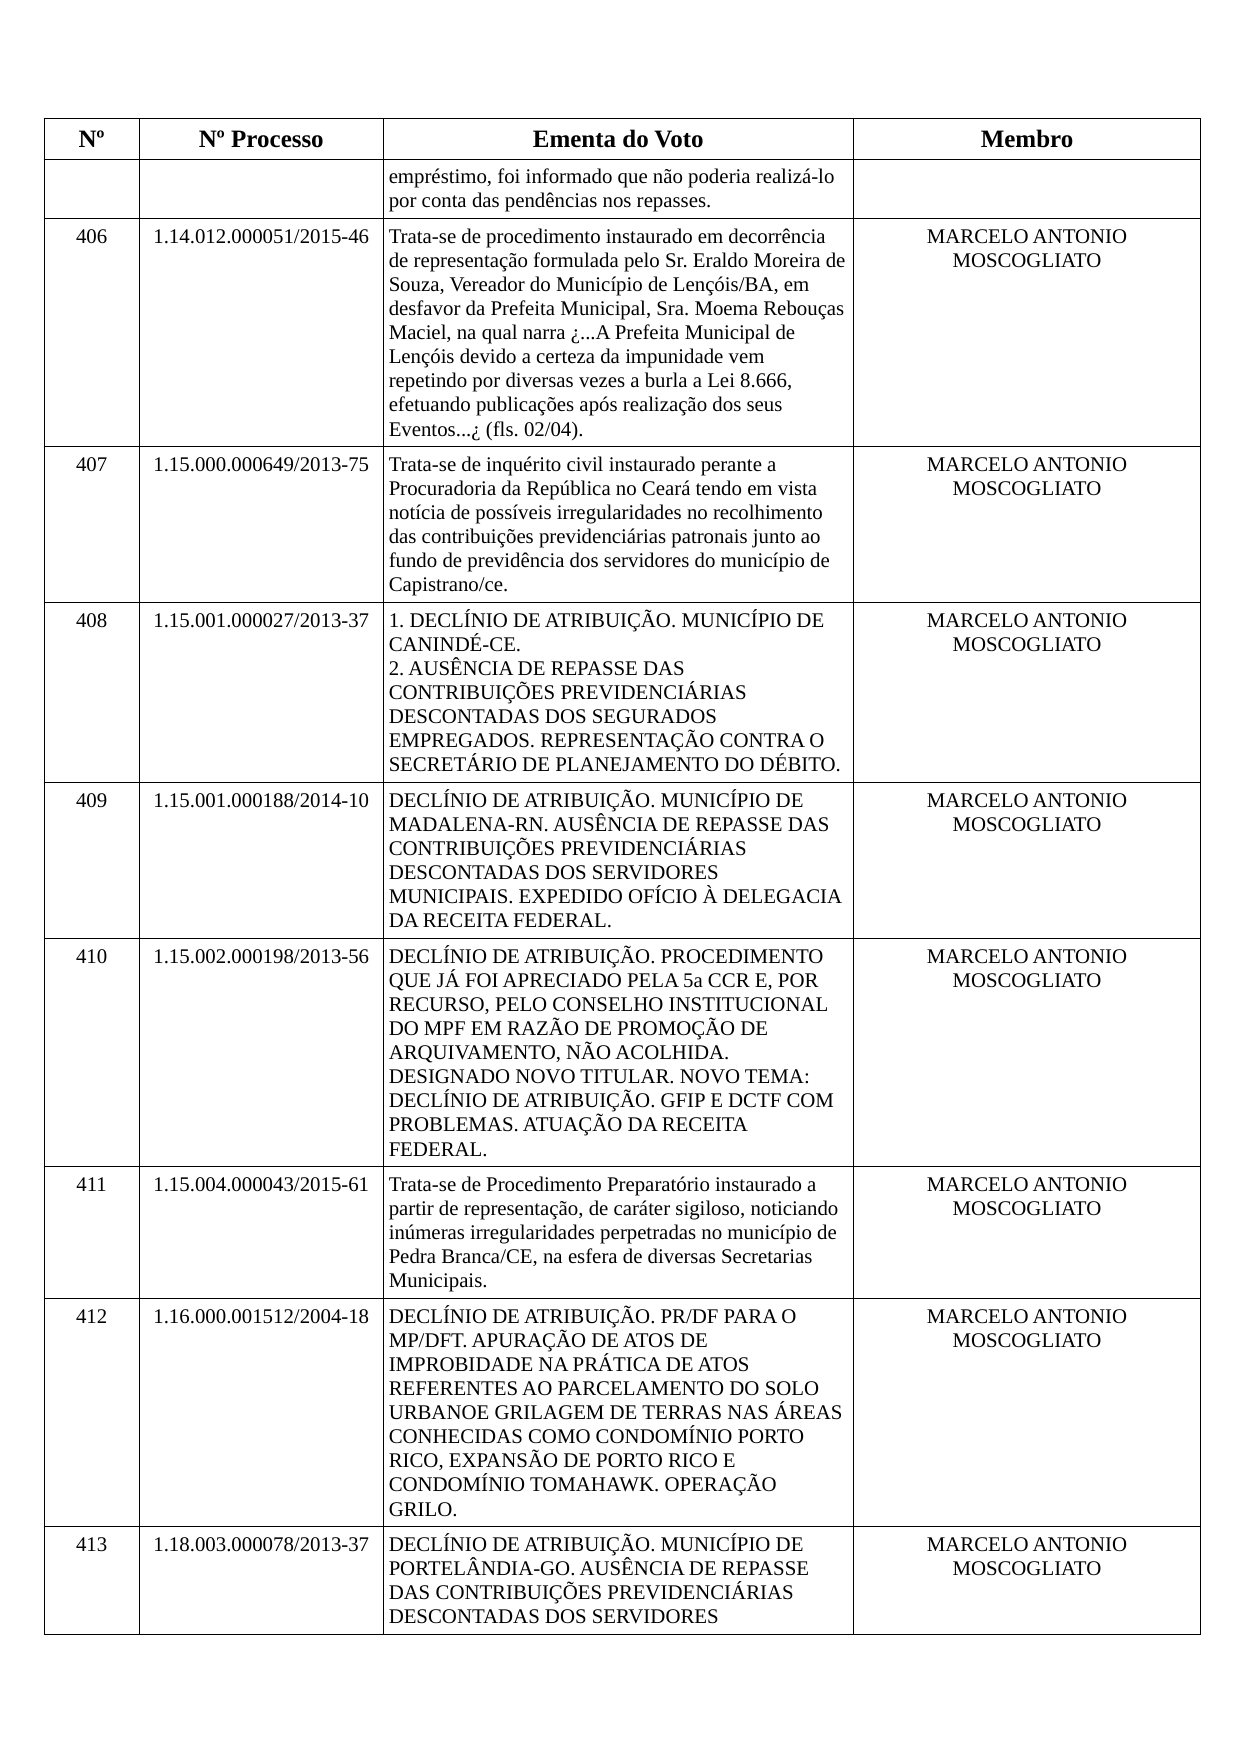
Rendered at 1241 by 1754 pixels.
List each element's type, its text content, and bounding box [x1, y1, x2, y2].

table_cell DECLÍNIO DE ATRIBUIÇÃO. MUNICÍPIO DE PORTELÂNDIA-GO. AUSÊNCIA DE REPASSE DAS CONTRIBUIÇÕES PREVIDENCIÁRIAS DESCONTADAS DOS SERVIDORES [384, 1527, 853, 1634]
table_cell 413 [45, 1527, 139, 1634]
table_cell MARCELO ANTONIO MOSCOGLIATO [854, 1167, 1200, 1298]
table_header Ementa do Voto [384, 119, 853, 158]
table_cell 1. DECLÍNIO DE ATRIBUIÇÃO. MUNICÍPIO DE CANINDÉ-CE. 2. AUSÊNCIA DE REPASSE DAS CONTRIBUIÇÕES PREVIDENCIÁRIAS DESCONTADAS DOS SEGURADOS EMPREGADOS. REPRESENTAÇÃO CONTRA O SECRETÁRIO DE PLANEJAMENTO DO DÉBITO. [384, 603, 853, 782]
table_cell 1.14.012.000051/2015-46 [140, 219, 383, 446]
table_cell DECLÍNIO DE ATRIBUIÇÃO. PROCEDIMENTO QUE JÁ FOI APRECIADO PELA 5a CCR E, POR RECURSO, PELO CONSELHO INSTITUCIONAL DO MPF EM RAZÃO DE PROMOÇÃO DE ARQUIVAMENTO, NÃO ACOLHIDA. DESIGNADO NOVO TITULAR. NOVO TEMA: DECLÍNIO DE ATRIBUIÇÃO. GFIP E DCTF COM PROBLEMAS. ATUAÇÃO DA RECEITA FEDERAL. [384, 939, 853, 1166]
table_cell DECLÍNIO DE ATRIBUIÇÃO. MUNICÍPIO DE MADALENA-RN. AUSÊNCIA DE REPASSE DAS CONTRIBUIÇÕES PREVIDENCIÁRIAS DESCONTADAS DOS SERVIDORES MUNICIPAIS. EXPEDIDO OFÍCIO À DELEGACIA DA RECEITA FEDERAL. [384, 783, 853, 938]
table_cell 1.15.001.000188/2014-10 [140, 783, 383, 938]
table_cell [140, 160, 383, 218]
table_cell 408 [45, 603, 139, 782]
table_cell 411 [45, 1167, 139, 1298]
table_cell [854, 160, 1200, 218]
table_cell 407 [45, 447, 139, 602]
table_cell 1.16.000.001512/2004-18 [140, 1299, 383, 1526]
table_header Nº Processo [140, 119, 383, 158]
table_cell 410 [45, 939, 139, 1166]
table_header Membro [854, 119, 1200, 158]
table_cell MARCELO ANTONIO MOSCOGLIATO [854, 219, 1200, 446]
table_cell 1.15.004.000043/2015-61 [140, 1167, 383, 1298]
table_cell 1.18.003.000078/2013-37 [140, 1527, 383, 1634]
table_header Nº [45, 119, 139, 158]
table_cell [45, 160, 139, 218]
table_cell 1.15.002.000198/2013-56 [140, 939, 383, 1166]
table_cell empréstimo, foi informado que não poderia realizá-lo por conta das pendências nos repasses. [384, 160, 853, 218]
table_cell MARCELO ANTONIO MOSCOGLIATO [854, 1527, 1200, 1634]
table_cell 409 [45, 783, 139, 938]
table_cell 1.15.000.000649/2013-75 [140, 447, 383, 602]
table_cell DECLÍNIO DE ATRIBUIÇÃO. PR/DF PARA O MP/DFT. APURAÇÃO DE ATOS DE IMPROBIDADE NA PRÁTICA DE ATOS REFERENTES AO PARCELAMENTO DO SOLO URBANOE GRILAGEM DE TERRAS NAS ÁREAS CONHECIDAS COMO CONDOMÍNIO PORTO RICO, EXPANSÃO DE PORTO RICO E CONDOMÍNIO TOMAHAWK. OPERAÇÃO GRILO. [384, 1299, 853, 1526]
table_cell Trata-se de Procedimento Preparatório instaurado a partir de representação, de caráter sigiloso, noticiando inúmeras irregularidades perpetradas no município de Pedra Branca/CE, na esfera de diversas Secretarias Municipais. [384, 1167, 853, 1298]
table_cell MARCELO ANTONIO MOSCOGLIATO [854, 939, 1200, 1166]
table_cell MARCELO ANTONIO MOSCOGLIATO [854, 1299, 1200, 1526]
table_cell 412 [45, 1299, 139, 1526]
table_cell Trata-se de procedimento instaurado em decorrência de representação formulada pelo Sr. Eraldo Moreira de Souza, Vereador do Município de Lençóis/BA, em desfavor da Prefeita Municipal, Sra. Moema Rebouças Maciel, na qual narra ¿...A Prefeita Municipal de Lençóis devido a certeza da impunidade vem repetindo por diversas vezes a burla a Lei 8.666, efetuando publicações após realização dos seus Eventos...¿ (fls. 02/04). [384, 219, 853, 446]
table_cell MARCELO ANTONIO MOSCOGLIATO [854, 447, 1200, 602]
table_cell Trata-se de inquérito civil instaurado perante a Procuradoria da República no Ceará tendo em vista notícia de possíveis irregularidades no recolhimento das contribuições previdenciárias patronais junto ao fundo de previdência dos servidores do município de Capistrano/ce. [384, 447, 853, 602]
table_cell 406 [45, 219, 139, 446]
table_cell 1.15.001.000027/2013-37 [140, 603, 383, 782]
table_cell MARCELO ANTONIO MOSCOGLIATO [854, 603, 1200, 782]
table_cell MARCELO ANTONIO MOSCOGLIATO [854, 783, 1200, 938]
